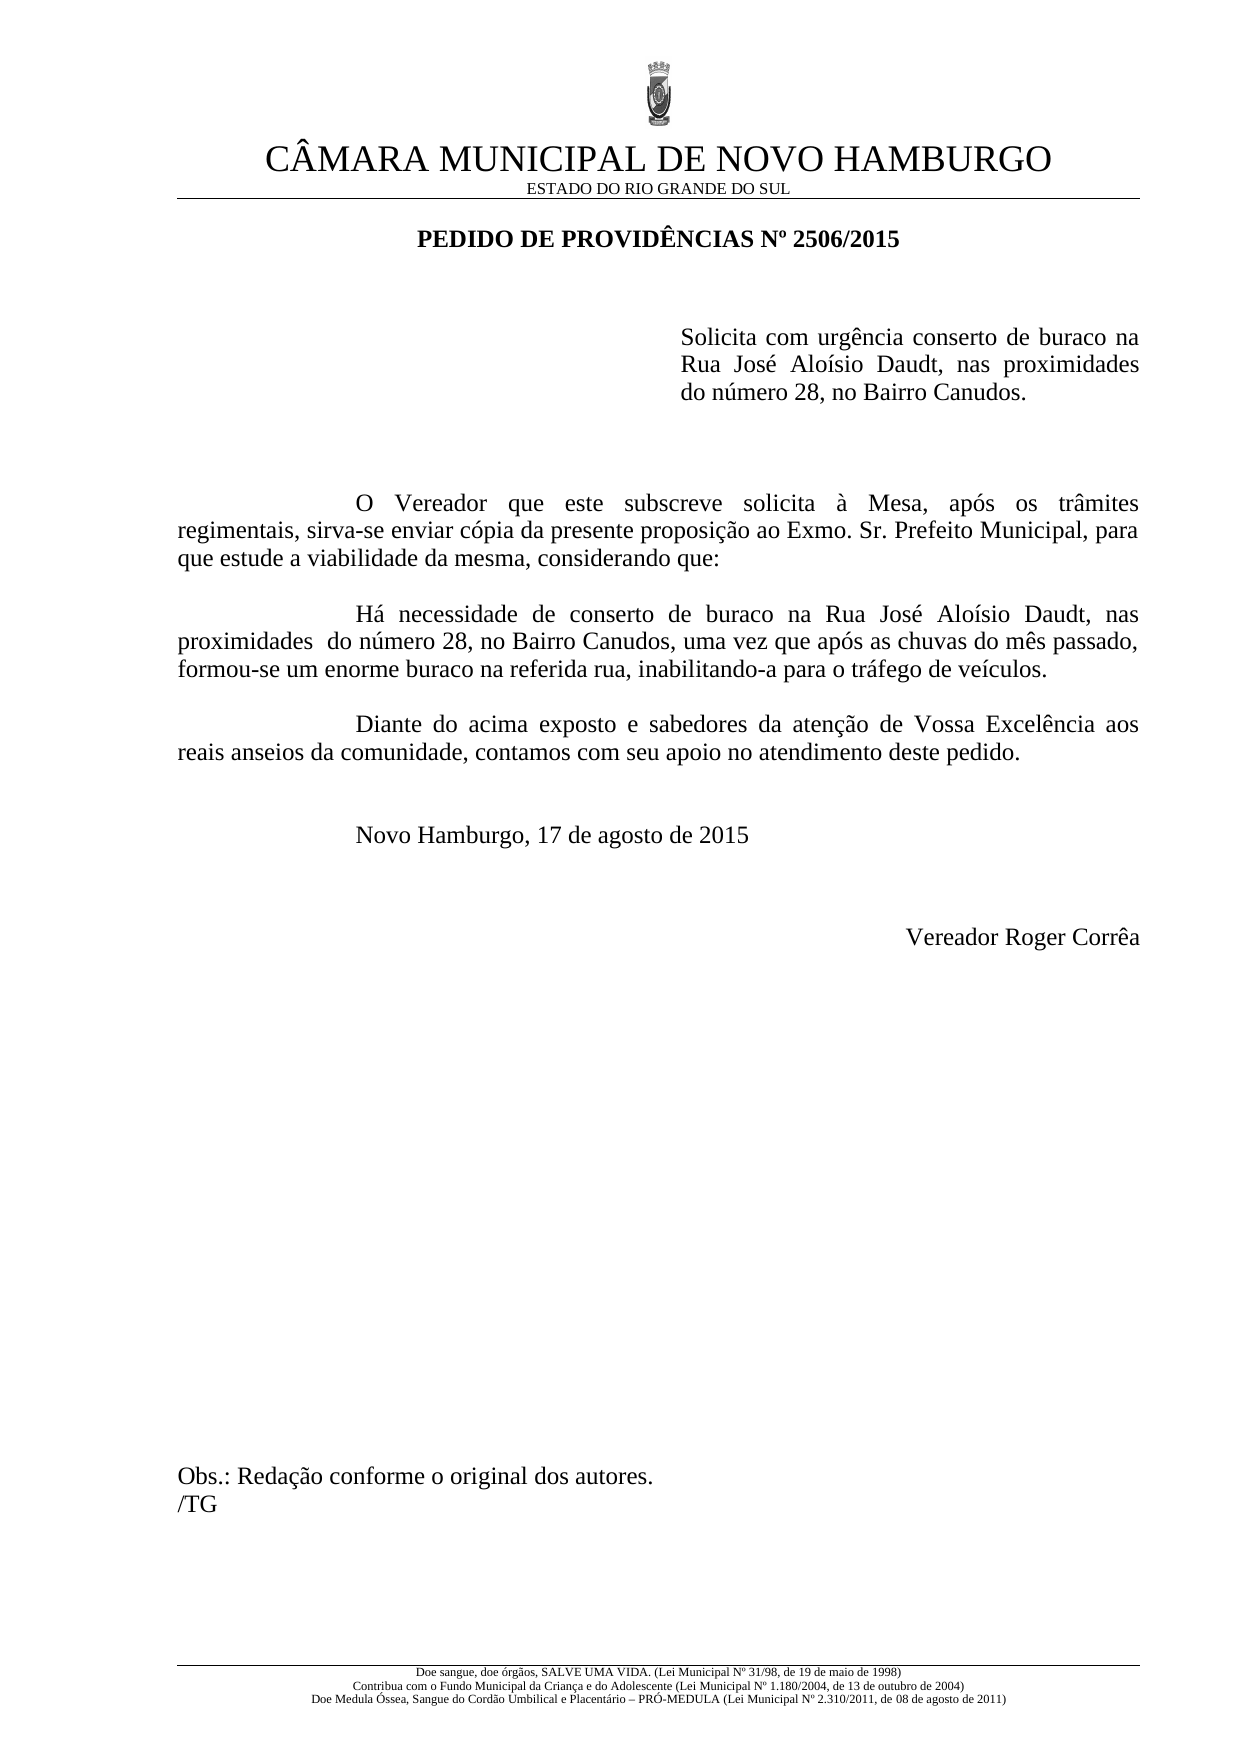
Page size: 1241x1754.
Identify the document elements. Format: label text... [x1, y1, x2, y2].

text /TG [177, 1490, 1140, 1517]
text O Vereador que este subscreve solicita à Mesa, após os trâmites regimentais, sirva-se enviar cópia da presente proposição ao Exmo. Sr. Prefeito Municipal, para que estude a viabilidade da mesma, considerando que: [177, 489, 1140, 572]
text Há necessidade de conserto de buraco na Rua José Aloísio Daudt, nas proximidades do número 28, no Bairro Canudos, uma vez que após as chuvas do mês passado, formou-se um enorme buraco na referida rua, inabilitando-a para o tráfego de veículos. [177, 600, 1140, 683]
text Novo Hamburgo, 17 de agosto de 2015 [177, 821, 1140, 849]
text Solicita com urgência conserto de buraco na Rua José Aloísio Daudt, nas proximidades do número 28, no Bairro Canudos. [680, 323, 1140, 406]
text Obs.: Redação conforme o original dos autores. [177, 1462, 1140, 1490]
text Vereador Roger Corrêa [177, 923, 1140, 951]
text PEDIDO DE PROVIDÊNCIAS Nº 2506/2015 [177, 226, 1140, 253]
text Diante do acima exposto e sabedores da atenção de Vossa Excelência aos reais anseios da comunidade, contamos com seu apoio no atendimento deste pedido. [177, 711, 1140, 766]
